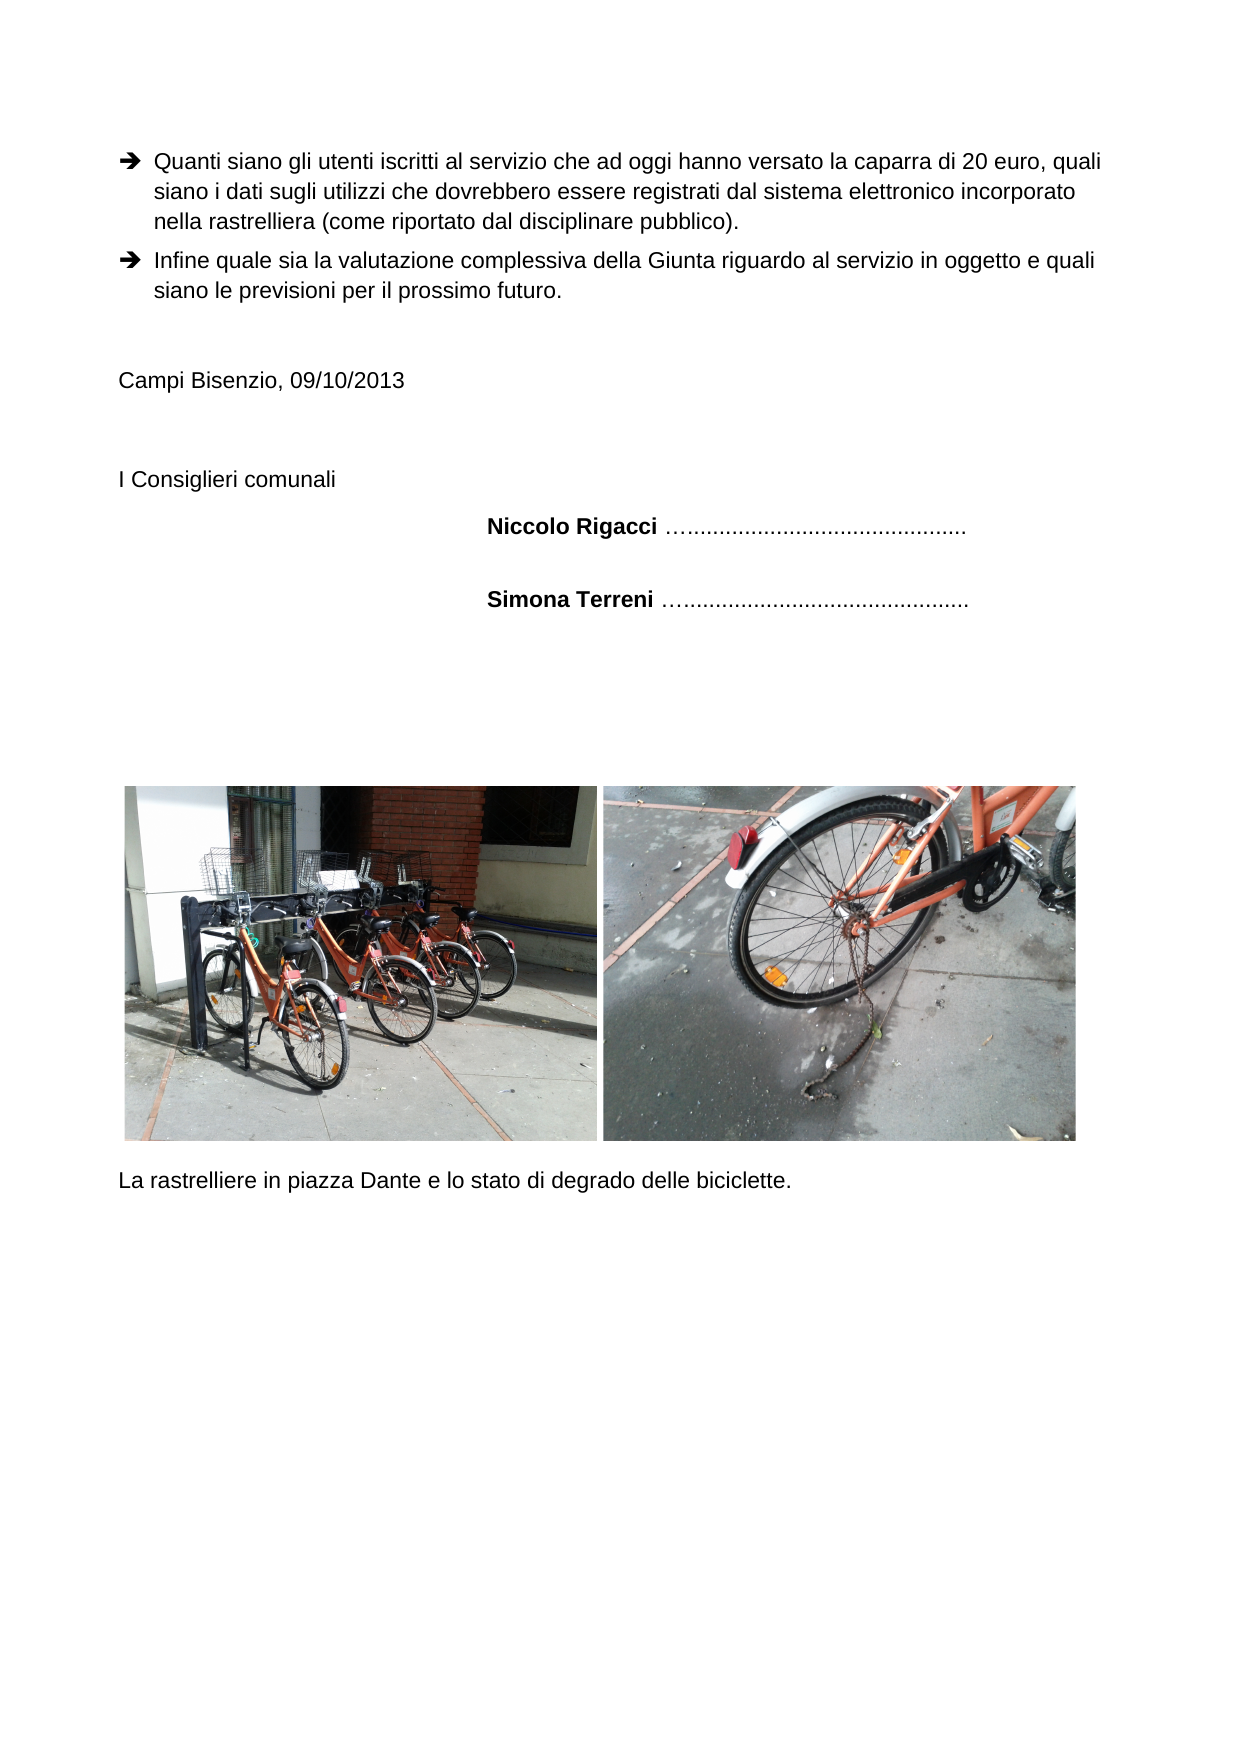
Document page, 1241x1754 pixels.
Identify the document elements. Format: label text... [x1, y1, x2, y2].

text Campi Bisenzio, 09/10/2013 [118, 367, 1122, 394]
list Quanti siano gli utenti iscritti al servizio che ad oggi hanno versato la caparra di 20 euro, quali siano i dati sugli utilizzi che dovrebbero essere registrati dal sistema elettronico incorporato nella rastrelliera (come riportato dal disciplinare pubblico). [118, 148, 1122, 234]
picture [124, 786, 597, 1141]
text La rastrelliere in piazza Dante e lo stato di degrado delle biciclette. [118, 1167, 1122, 1193]
picture [603, 786, 1076, 1141]
text Simona Terreni …............................................. [487, 586, 1122, 613]
list Infine quale sia la valutazione complessiva della Giunta riguardo al servizio in oggetto e quali siano le previsioni per il prossimo futuro. [118, 247, 1122, 304]
text I Consiglieri comunali [118, 466, 1122, 492]
text Niccolo Rigacci …............................................ [487, 513, 1122, 539]
